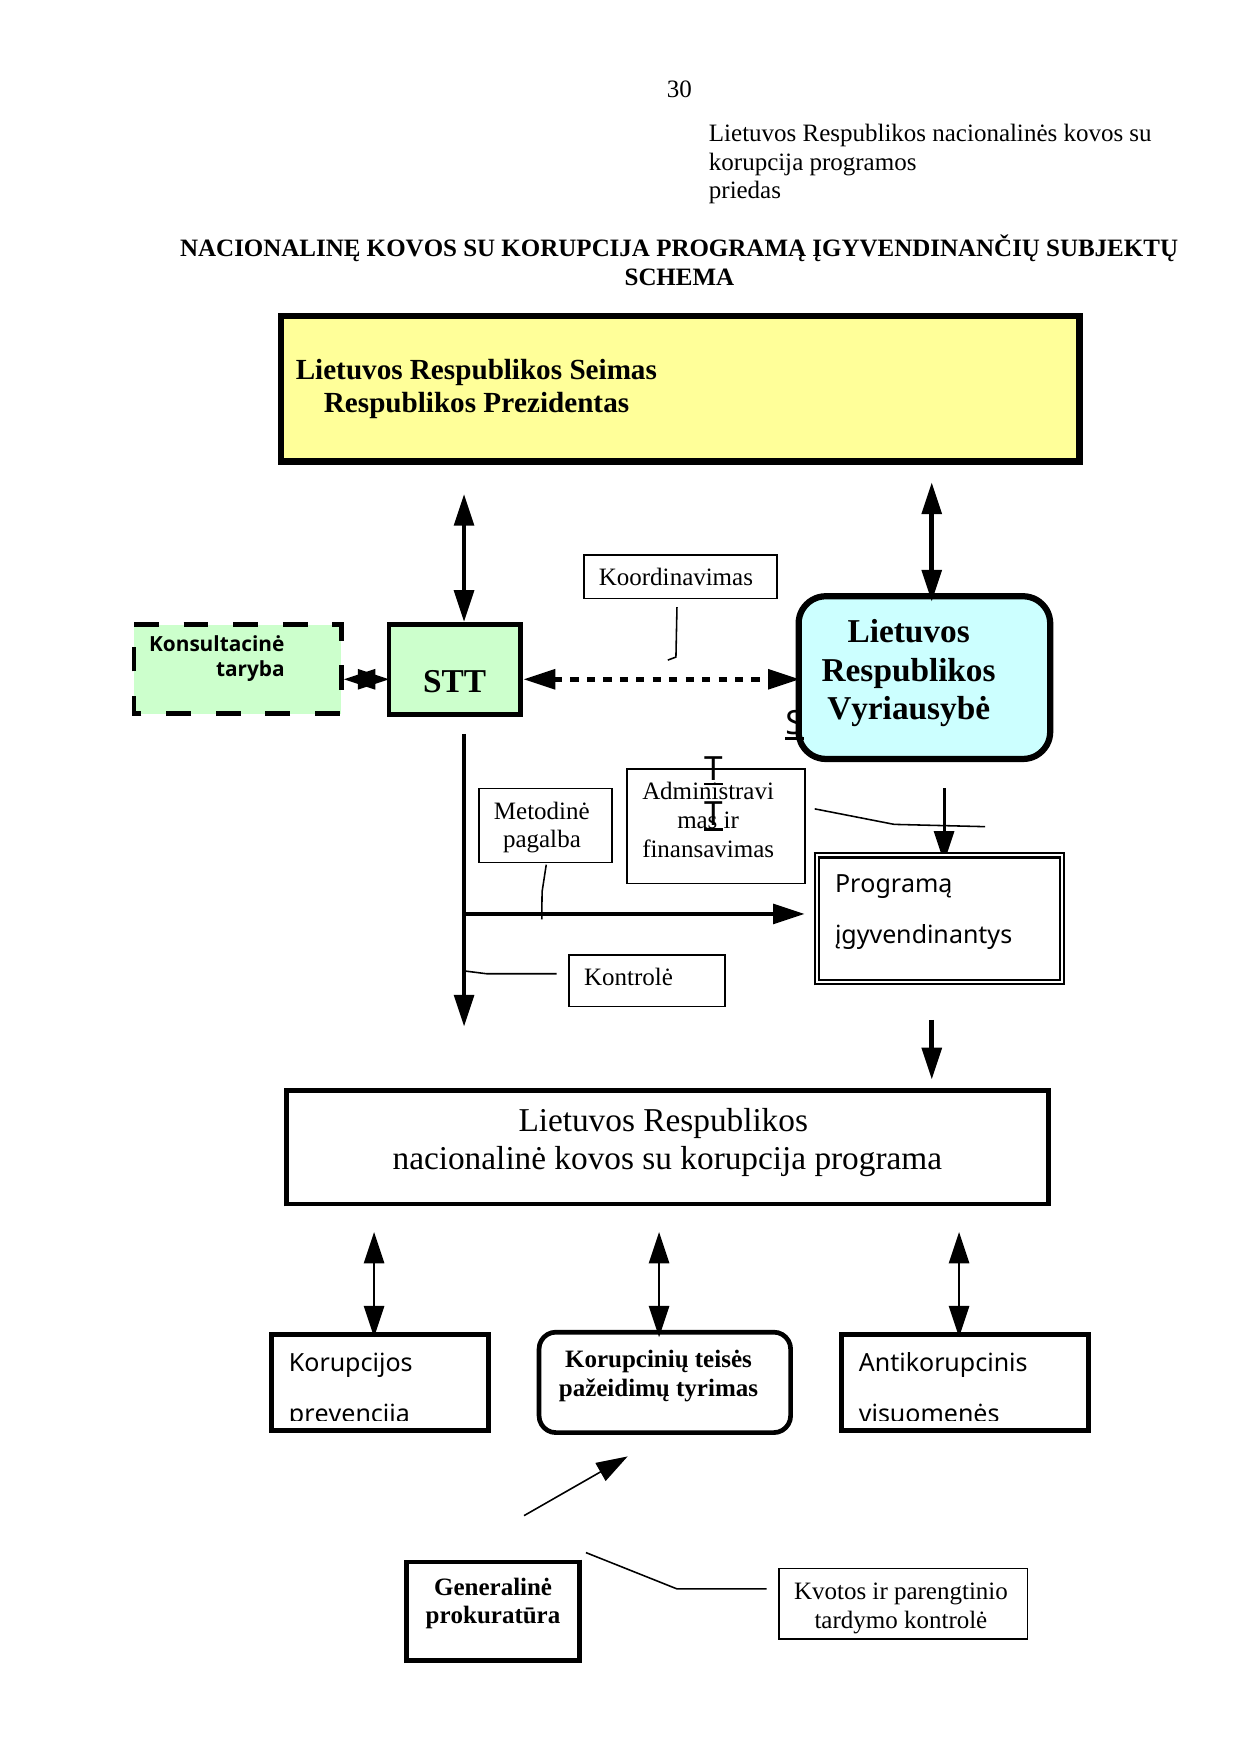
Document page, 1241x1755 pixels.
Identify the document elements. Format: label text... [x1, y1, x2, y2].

text Antikorupcinis visuomenės švietimas ir parama [859, 1344, 1071, 1421]
text Korupcijos prevencija [289, 1344, 471, 1421]
text nacionalinė kovos su korupcija programa [304, 1139, 1031, 1177]
text Programą įgyvendinantys subjektai [835, 866, 1044, 972]
text prokuratūra [424, 1601, 562, 1629]
text korupcija programos [177, 147, 1181, 176]
text Lietuvos Respublikos nacionalinės kovos su [177, 118, 1181, 147]
text Generalinė [424, 1572, 562, 1601]
text priedas [177, 176, 1181, 204]
text Lietuvos Respublikos [304, 1100, 1031, 1139]
text Nacionalinę kovos su korupcija programą įgyvendinančių subjektų schema [177, 233, 1181, 291]
